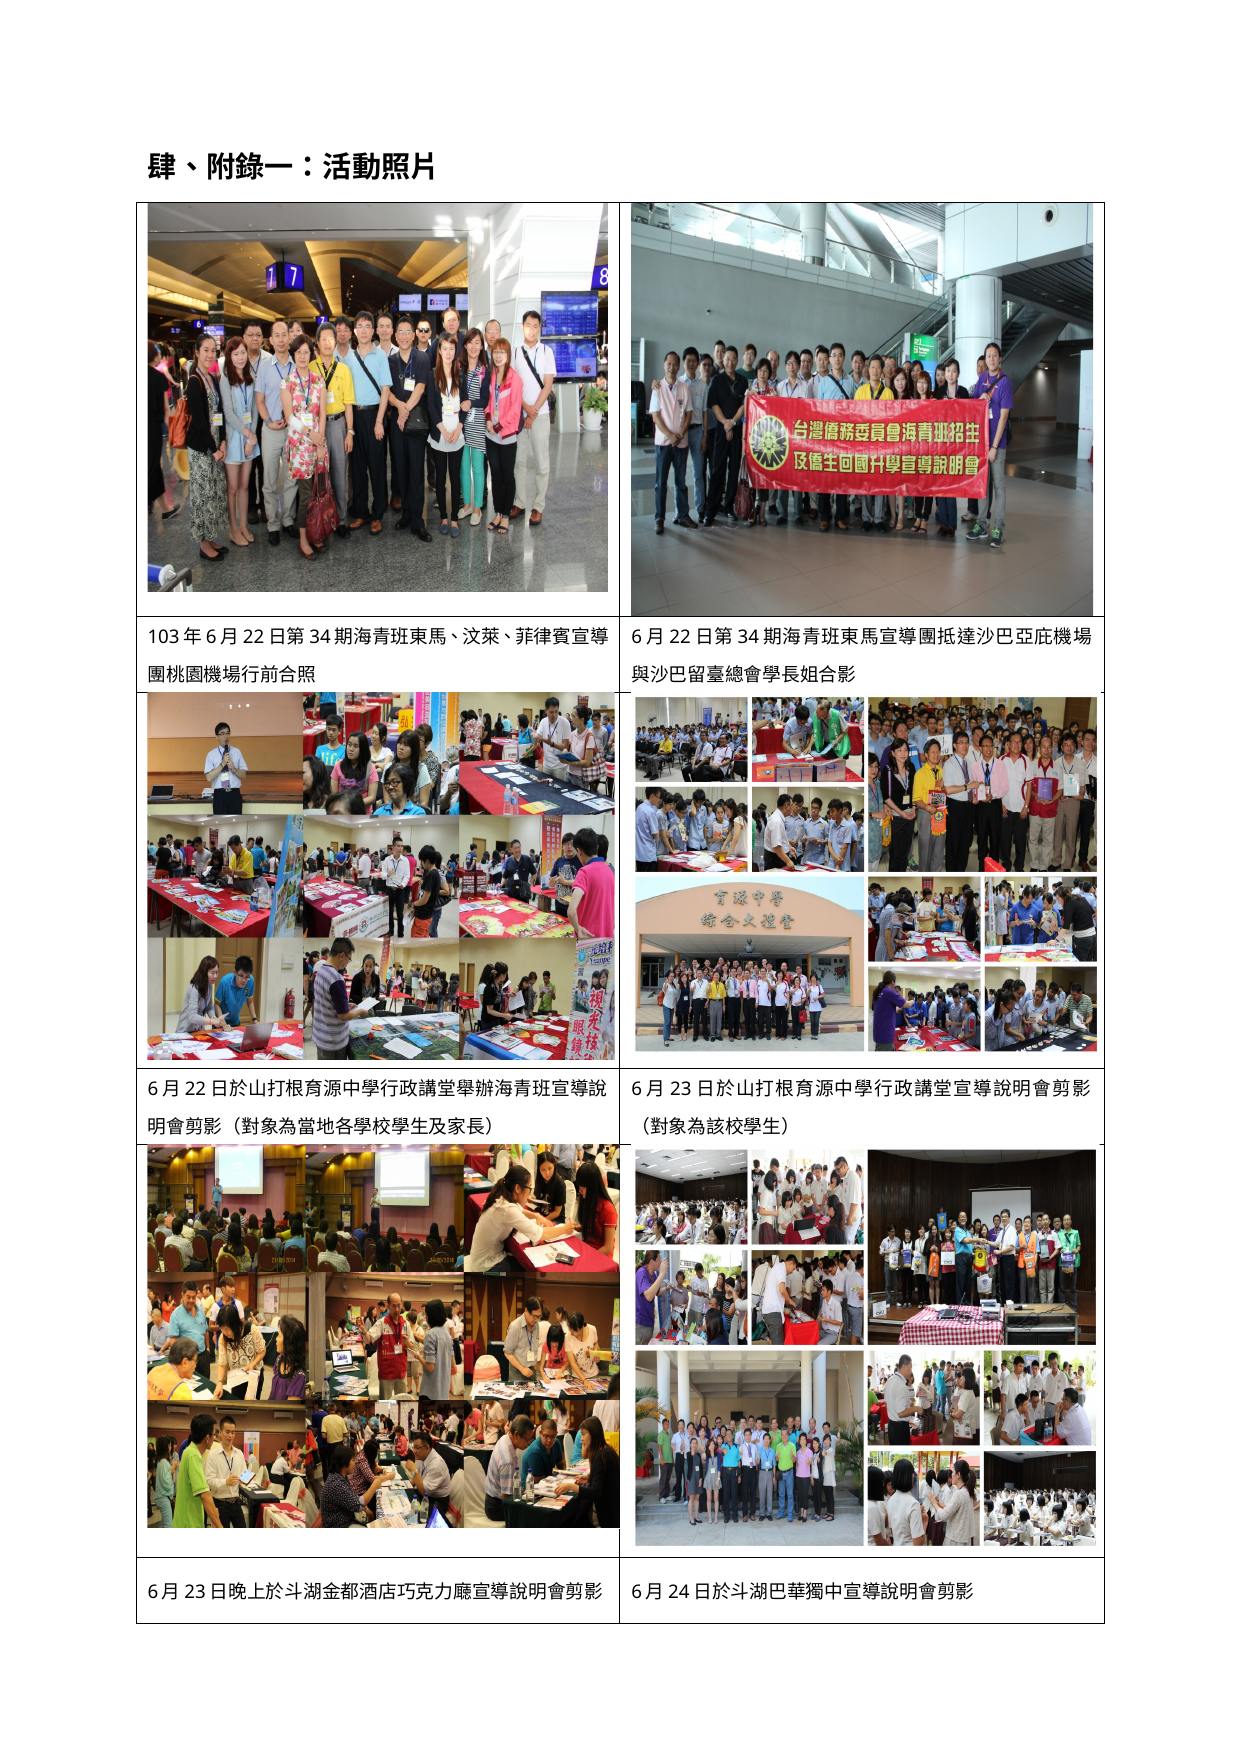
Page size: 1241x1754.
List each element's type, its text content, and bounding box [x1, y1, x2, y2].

table_cell 6月23日晚上於斗湖金都酒店巧克力廰宣導說明會剪影 [137, 1558, 619, 1623]
table_cell 103年6月22日第34期海青班東馬、汶萊、菲律賓宣導團桃園機場行前合照 [137, 617, 619, 692]
table_cell 6月22日於山打根育源中學行政講堂舉辦海青班宣導說明會剪影（對象為當地各學校學生及家長） [137, 1069, 619, 1144]
table_header [620, 203, 631, 616]
picture [631, 692, 1101, 1056]
table_cell [137, 693, 619, 1068]
picture [631, 203, 1094, 616]
table_header [137, 203, 619, 616]
table_cell [620, 1145, 1104, 1557]
table_cell 6月24日於斗湖巴華獨中宣導說明會剪影 [620, 1558, 1104, 1623]
picture [147, 1144, 620, 1528]
table_header [1094, 203, 1104, 616]
table_cell 6月22日第34期海青班東馬宣導團抵達沙巴亞庇機場與沙巴留臺總會學長姐合影 [620, 617, 1104, 692]
text 肆、附錄一：活動照片 [148, 127, 1092, 202]
picture [631, 1144, 1100, 1551]
picture [147, 203, 608, 592]
table_cell 6月23日於山打根育源中學行政講堂宣導說明會剪影（對象為該校學生） [620, 1069, 1104, 1144]
table_cell [137, 1145, 620, 1557]
table_cell [620, 693, 1104, 1068]
picture [147, 692, 615, 1060]
